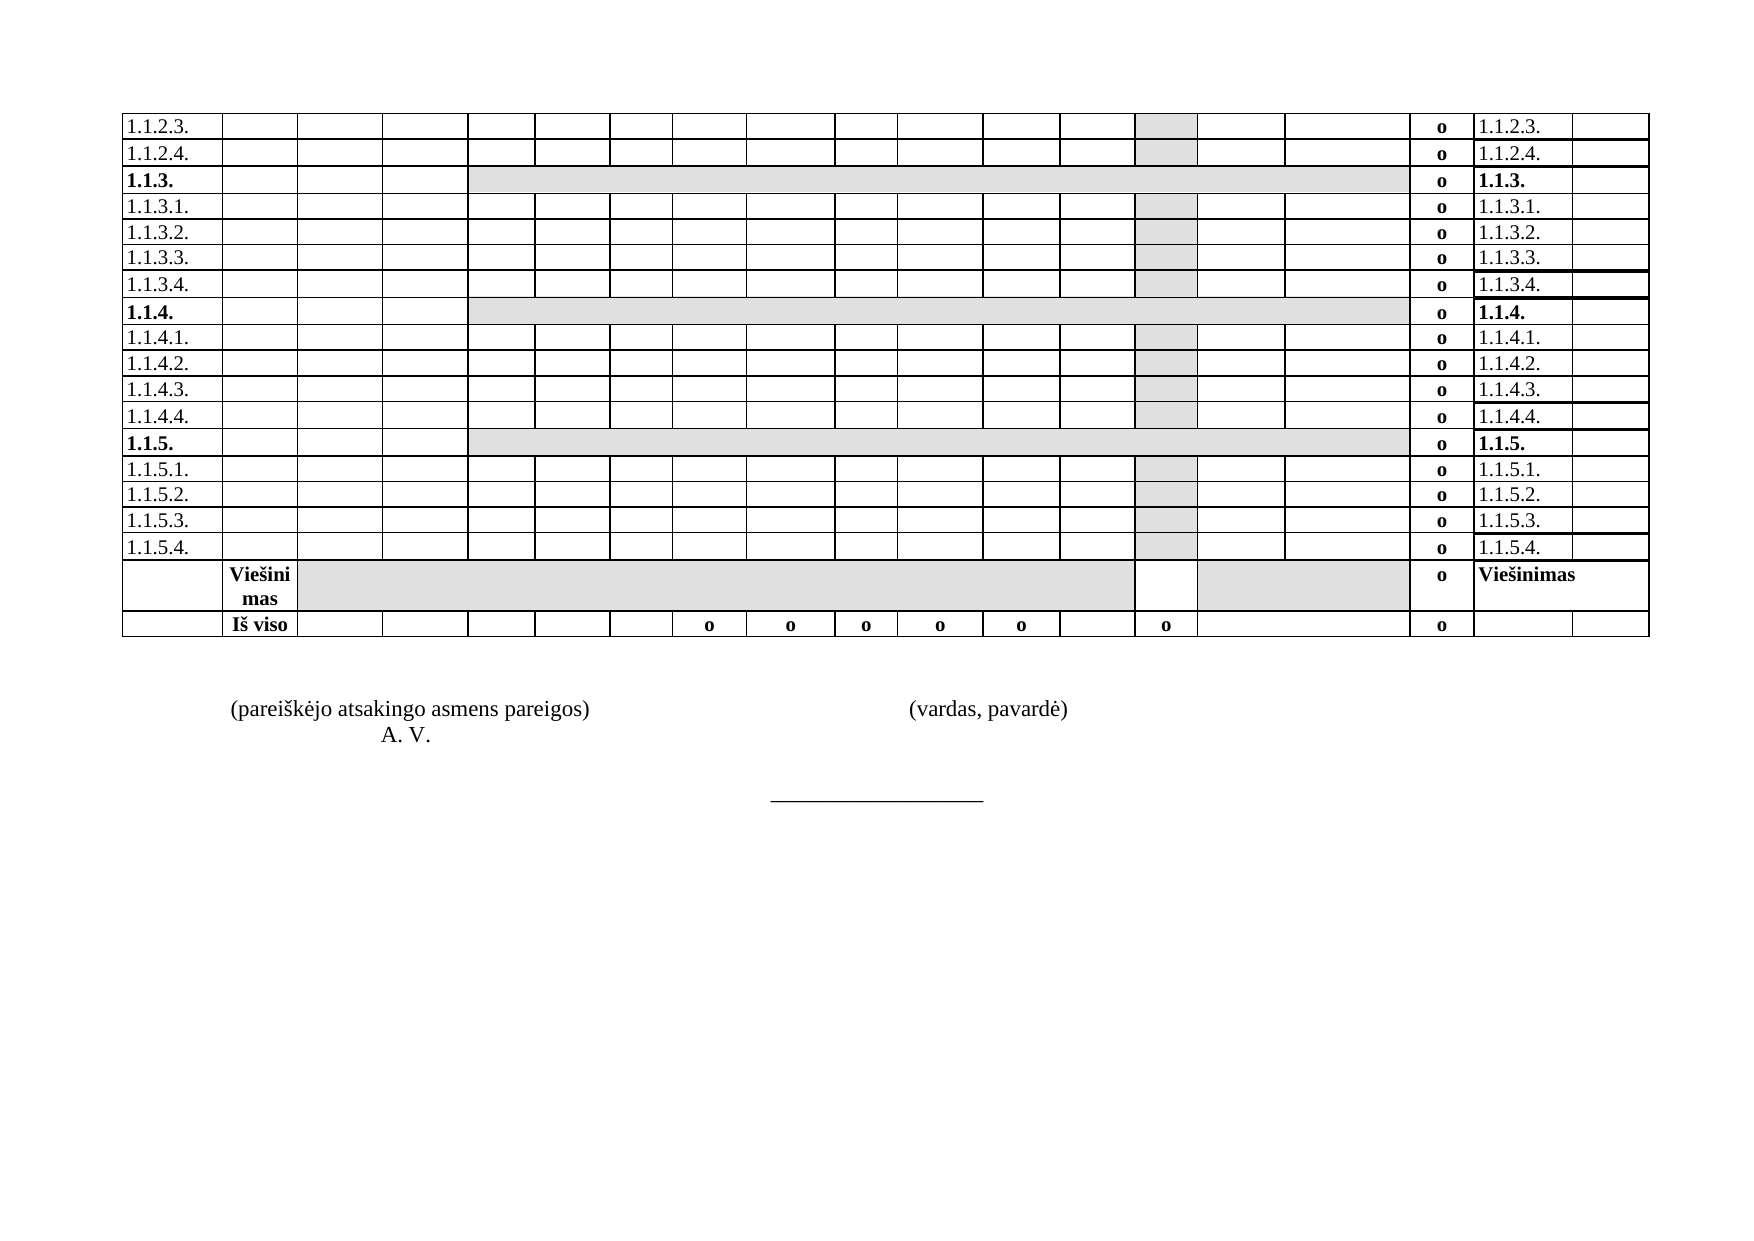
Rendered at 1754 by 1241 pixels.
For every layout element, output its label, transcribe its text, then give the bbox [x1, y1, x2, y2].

table_cell [383, 457, 467, 481]
table_cell [469, 325, 534, 349]
table_cell o [1411, 508, 1473, 532]
table_cell [611, 220, 672, 244]
table_cell [747, 508, 834, 532]
table_cell [984, 508, 1059, 532]
table_cell [223, 377, 297, 401]
table_cell [1198, 114, 1284, 138]
table_cell o [1411, 271, 1473, 296]
table_cell 1.1.4.2. [1475, 351, 1572, 375]
table_cell [898, 508, 982, 532]
table_cell [1061, 245, 1134, 269]
table_cell 1.1.5. [123, 429, 222, 455]
table_cell [298, 220, 382, 244]
table_cell o [836, 612, 897, 636]
table_cell [536, 114, 609, 138]
table_cell [611, 508, 672, 532]
table_cell [1061, 351, 1134, 375]
table_cell [747, 220, 834, 244]
table_cell [298, 561, 1134, 610]
table_cell [223, 325, 297, 349]
table_cell [611, 457, 672, 481]
table_cell [1573, 482, 1648, 506]
table_cell [123, 612, 222, 636]
table_cell o [1411, 429, 1473, 455]
table_cell [383, 140, 467, 165]
table_cell [298, 325, 382, 349]
table_cell [1136, 220, 1197, 244]
table_cell [469, 271, 534, 296]
table_cell [747, 114, 834, 138]
table_cell [1136, 245, 1197, 269]
table_cell [673, 457, 746, 481]
table_cell o [1136, 612, 1197, 636]
table_cell o [1411, 140, 1473, 165]
table_cell [984, 245, 1059, 269]
table_cell [383, 429, 467, 455]
table_cell o [1411, 325, 1473, 349]
table_cell 1.1.4. [123, 298, 222, 324]
table_cell Iš viso [223, 612, 297, 636]
table_cell [536, 271, 609, 296]
table_cell 1.1.3.4. [1475, 273, 1572, 296]
table_cell [611, 271, 672, 296]
table_cell [898, 194, 982, 218]
table_cell [898, 351, 982, 375]
table_cell [611, 612, 672, 636]
table_cell 1.1.3.1. [123, 194, 222, 218]
table_cell [536, 351, 609, 375]
table_cell [673, 325, 746, 349]
table_cell [836, 325, 897, 349]
table_cell [1136, 402, 1197, 428]
table_cell o [1411, 402, 1473, 428]
table_cell [223, 114, 297, 138]
table_cell [298, 351, 382, 375]
table_cell 1.1.2.3. [123, 114, 222, 138]
table_cell [747, 245, 834, 269]
table_cell [1061, 271, 1134, 296]
table_cell 1.1.4. [1475, 300, 1572, 324]
table_cell [1573, 377, 1648, 401]
table_cell 1.1.4.3. [123, 377, 222, 401]
table_cell [1061, 114, 1134, 138]
table_cell [836, 194, 897, 218]
table_cell [611, 114, 672, 138]
table_cell [1573, 194, 1648, 218]
table_cell [383, 402, 467, 428]
table_cell [1573, 431, 1648, 455]
table_cell 1.1.5.1. [123, 457, 222, 481]
table_cell [1136, 271, 1197, 296]
table_cell [611, 245, 672, 269]
table_cell 1.1.4.2. [123, 351, 222, 375]
table_cell o [1411, 612, 1473, 636]
table_cell [383, 271, 467, 296]
table_cell [1136, 351, 1197, 375]
table_cell [611, 402, 672, 428]
table_cell 1.1.3. [123, 167, 222, 192]
table_cell [984, 377, 1059, 401]
table_cell [383, 220, 467, 244]
text A. V. [381, 721, 1635, 748]
table_cell 1.1.3.1. [1475, 194, 1572, 218]
table_cell [747, 533, 834, 559]
table_cell [223, 140, 297, 165]
table_cell o [1411, 482, 1473, 506]
table_cell [1573, 273, 1648, 296]
table_cell [469, 167, 1409, 192]
table_cell [673, 377, 746, 401]
table_cell 1.1.3.2. [1475, 220, 1572, 244]
table_cell 1.1.2.3. [1475, 114, 1572, 138]
table_cell [747, 482, 834, 506]
table_cell [1198, 561, 1409, 610]
table_cell [898, 245, 982, 269]
table_cell [536, 508, 609, 532]
table_cell [1475, 612, 1572, 636]
table_cell [223, 220, 297, 244]
table_cell 1.1.3.3. [1475, 245, 1572, 269]
table_cell [611, 325, 672, 349]
table_cell o [747, 612, 834, 636]
table_cell [836, 402, 897, 428]
table_cell [536, 140, 609, 165]
table_cell 1.1.3.4. [123, 271, 222, 296]
table_cell [298, 612, 382, 636]
table_cell [1198, 508, 1284, 532]
table_cell [1061, 377, 1134, 401]
table_cell [1573, 220, 1648, 244]
table_cell [298, 482, 382, 506]
table_cell 1.1.4.1. [123, 325, 222, 349]
table_cell 1.1.5.1. [1475, 457, 1572, 481]
table_cell [383, 533, 467, 559]
table_cell [469, 612, 534, 636]
table_cell [469, 298, 1409, 324]
table_cell [223, 351, 297, 375]
table_cell [1198, 351, 1284, 375]
table_cell [984, 271, 1059, 296]
table_cell [673, 533, 746, 559]
table_cell 1.1.5.4. [123, 533, 222, 559]
table_cell [1573, 325, 1648, 349]
table_cell [984, 194, 1059, 218]
table_cell [1136, 508, 1197, 532]
table_cell [536, 457, 609, 481]
table_cell [223, 194, 297, 218]
table_cell [836, 114, 897, 138]
table_cell [469, 429, 1409, 455]
table_cell [1198, 457, 1284, 481]
table_cell [469, 508, 534, 532]
table_cell [536, 612, 609, 636]
table_cell [298, 245, 382, 269]
table_cell [536, 194, 609, 218]
table_cell [298, 114, 382, 138]
table_cell o [898, 612, 982, 636]
table_cell [1286, 220, 1409, 244]
table_cell [747, 377, 834, 401]
table_cell [747, 457, 834, 481]
table_cell o [1411, 351, 1473, 375]
table_cell [984, 402, 1059, 428]
table_cell [1573, 168, 1648, 192]
table_cell [1198, 271, 1284, 296]
table_cell [469, 194, 534, 218]
table_cell [383, 508, 467, 532]
table_cell o [1411, 298, 1473, 324]
table_cell [836, 140, 897, 165]
table_cell [1198, 377, 1284, 401]
table_cell [383, 612, 467, 636]
table_cell o [1411, 114, 1473, 138]
table_cell o [1411, 220, 1473, 244]
table_cell Viešinimas [223, 561, 297, 610]
table_cell [611, 351, 672, 375]
table_cell [469, 114, 534, 138]
table_cell [298, 429, 382, 455]
table_cell o [1411, 194, 1473, 218]
table_cell [1286, 245, 1409, 269]
table_cell [747, 194, 834, 218]
table_cell [1198, 402, 1284, 428]
table_cell [836, 377, 897, 401]
table_cell 1.1.2.4. [123, 140, 222, 165]
table_cell [469, 140, 534, 165]
table_cell [298, 298, 382, 324]
table_cell [298, 402, 382, 428]
table_cell 1.1.5.3. [1475, 508, 1572, 532]
table_cell [747, 351, 834, 375]
table_cell [1573, 612, 1648, 636]
table_cell [298, 508, 382, 532]
table_cell [1136, 533, 1197, 559]
table_cell [1286, 114, 1409, 138]
table_cell [1136, 114, 1197, 138]
table_cell o [1411, 457, 1473, 481]
table_cell [223, 167, 297, 192]
table_cell [611, 533, 672, 559]
table_cell [984, 114, 1059, 138]
table_cell [469, 220, 534, 244]
table_cell [1573, 114, 1648, 138]
table_cell 1.1.5.3. [123, 508, 222, 532]
table_cell [1061, 194, 1134, 218]
table_cell o [1411, 561, 1473, 610]
table_cell [1198, 245, 1284, 269]
table_cell [469, 245, 534, 269]
table_cell [673, 402, 746, 428]
table_cell [1573, 351, 1648, 375]
table_cell [223, 402, 297, 428]
table_cell [1061, 457, 1134, 481]
table_cell [747, 140, 834, 165]
table_cell [1061, 533, 1134, 559]
table_cell [836, 351, 897, 375]
table_cell [383, 298, 467, 324]
table_cell [673, 482, 746, 506]
table_cell [984, 533, 1059, 559]
table_cell [1573, 404, 1648, 428]
table_cell [898, 140, 982, 165]
table_cell Viešinimas [1475, 562, 1648, 610]
table_cell o [1411, 245, 1473, 269]
table_cell [984, 325, 1059, 349]
table_cell 1.1.5.4. [1475, 535, 1572, 559]
table_cell [836, 508, 897, 532]
table_cell [298, 271, 382, 296]
table_cell [836, 533, 897, 559]
table_cell [1573, 245, 1648, 269]
table_cell [298, 140, 382, 165]
table_cell [1198, 482, 1284, 506]
table_cell [1136, 377, 1197, 401]
table_cell [298, 167, 382, 192]
table_cell [984, 140, 1059, 165]
table_cell [298, 457, 382, 481]
table_cell 1.1.4.4. [1475, 404, 1572, 428]
table_cell [836, 245, 897, 269]
table_cell [836, 482, 897, 506]
table_cell [1286, 508, 1409, 532]
table_cell [836, 220, 897, 244]
table_cell [1136, 325, 1197, 349]
table_cell [673, 114, 746, 138]
table_cell [1198, 612, 1409, 636]
table_cell [611, 482, 672, 506]
table_cell o [984, 612, 1059, 636]
table_cell 1.1.2.4. [1475, 141, 1572, 165]
table_cell o [1411, 167, 1473, 192]
table_cell [1573, 300, 1648, 324]
table_cell [1286, 377, 1409, 401]
table_cell [1136, 482, 1197, 506]
table_cell [747, 325, 834, 349]
table_cell [469, 482, 534, 506]
table_cell [898, 482, 982, 506]
table_cell [984, 351, 1059, 375]
table_cell 1.1.5. [1475, 431, 1572, 455]
table_cell [1286, 271, 1409, 296]
table_cell [536, 482, 609, 506]
text (pareiškėjo atsakingo asmens pareigos) (vardas, pavardė) [230, 695, 1635, 721]
table_cell [673, 351, 746, 375]
table_cell 1.1.4.1. [1475, 325, 1572, 349]
table_cell [1136, 194, 1197, 218]
table_cell [898, 533, 982, 559]
table_cell [223, 533, 297, 559]
table_cell [469, 351, 534, 375]
table_cell [1286, 140, 1409, 165]
table_cell [469, 377, 534, 401]
table_cell o [673, 612, 746, 636]
table_cell [469, 402, 534, 428]
table_cell [536, 325, 609, 349]
table_cell [1286, 351, 1409, 375]
table_cell [1136, 561, 1197, 610]
table_cell [611, 140, 672, 165]
table_cell [223, 271, 297, 296]
table_cell [836, 457, 897, 481]
table_cell [1573, 508, 1648, 532]
table_cell [383, 325, 467, 349]
table_cell [223, 298, 297, 324]
table_cell [469, 533, 534, 559]
table_cell 1.1.4.4. [123, 402, 222, 428]
table_cell [298, 533, 382, 559]
table_cell [383, 377, 467, 401]
table_cell [383, 482, 467, 506]
table_cell [536, 377, 609, 401]
table_cell [536, 533, 609, 559]
table_cell [223, 457, 297, 481]
table_cell [1573, 457, 1648, 481]
table_cell [1198, 140, 1284, 165]
table_cell [1198, 220, 1284, 244]
table_cell [223, 508, 297, 532]
table_cell [1061, 612, 1134, 636]
table_cell [1573, 535, 1648, 559]
table_cell [747, 271, 834, 296]
table_cell [984, 457, 1059, 481]
table_cell [1061, 402, 1134, 428]
table_cell [1198, 325, 1284, 349]
table_cell [836, 271, 897, 296]
table_cell [611, 377, 672, 401]
table_cell [984, 220, 1059, 244]
table_cell [984, 482, 1059, 506]
table_cell [673, 220, 746, 244]
table_cell [1061, 508, 1134, 532]
table_cell [536, 245, 609, 269]
table_cell [898, 457, 982, 481]
table_cell 1.1.4.3. [1475, 377, 1572, 401]
table_cell [898, 271, 982, 296]
table_cell [611, 194, 672, 218]
table_cell [383, 351, 467, 375]
table_cell [469, 457, 534, 481]
table_cell [1286, 194, 1409, 218]
table_cell [1136, 140, 1197, 165]
table_cell 1.1.3.3. [123, 245, 222, 269]
table_cell [383, 194, 467, 218]
table_cell o [1411, 533, 1473, 559]
table_cell [1061, 220, 1134, 244]
table_cell [223, 429, 297, 455]
table_cell [673, 271, 746, 296]
table_cell [673, 194, 746, 218]
table_cell [1198, 533, 1284, 559]
table_cell [383, 245, 467, 269]
table_cell [123, 561, 222, 610]
table_cell [1286, 457, 1409, 481]
table_cell [1198, 194, 1284, 218]
table_cell [223, 482, 297, 506]
table_cell [1061, 325, 1134, 349]
table_cell [898, 114, 982, 138]
table_cell 1.1.5.2. [1475, 482, 1572, 506]
table_cell [1286, 402, 1409, 428]
table_cell [898, 220, 982, 244]
table_cell [536, 402, 609, 428]
table_cell 1.1.5.2. [123, 482, 222, 506]
table_cell [898, 402, 982, 428]
table_cell [298, 194, 382, 218]
table_cell [383, 114, 467, 138]
table_cell [1061, 140, 1134, 165]
table_cell [223, 245, 297, 269]
table_cell o [1411, 377, 1473, 401]
table_cell [1573, 141, 1648, 165]
table_cell [898, 325, 982, 349]
table_cell [1061, 482, 1134, 506]
table_cell [383, 167, 467, 192]
table_cell [536, 220, 609, 244]
table_cell [673, 140, 746, 165]
table_cell [673, 245, 746, 269]
table_cell 1.1.3. [1475, 168, 1572, 192]
text _________________ [118, 776, 1635, 805]
table_cell [1286, 325, 1409, 349]
table_cell [747, 402, 834, 428]
table_cell [1136, 457, 1197, 481]
table_cell [1286, 533, 1409, 559]
table_cell [673, 508, 746, 532]
table_cell 1.1.3.2. [123, 220, 222, 244]
table_cell [298, 377, 382, 401]
table_cell [1286, 482, 1409, 506]
table_cell [898, 377, 982, 401]
